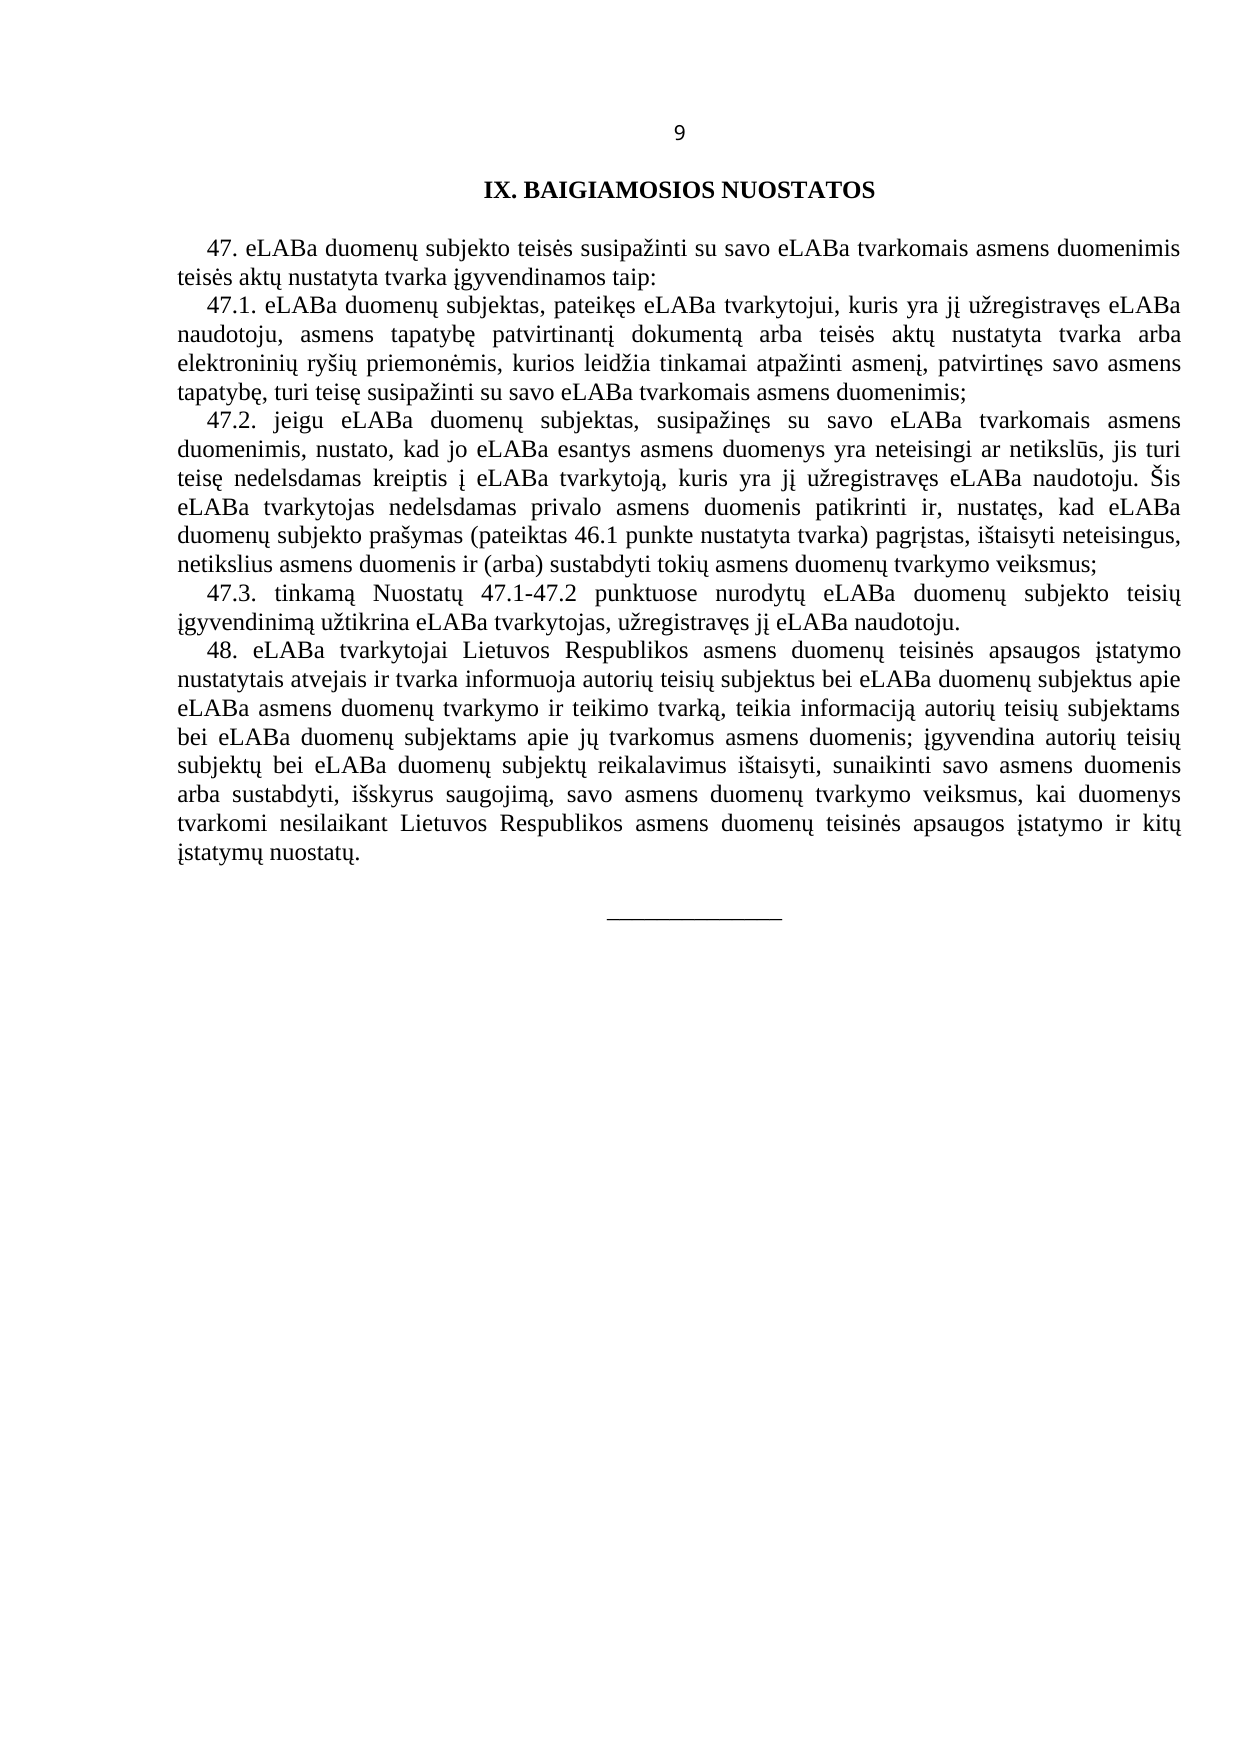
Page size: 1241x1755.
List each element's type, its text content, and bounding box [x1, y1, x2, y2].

text 47. eLABa duomenų subjekto teisės susipažinti su savo eLABa tvarkomais asmens duomenimis teisės aktų nustatyta tvarka įgyvendinamos taip: [177, 233, 1182, 290]
text 47.3. tinkamą Nuostatų 47.1-47.2 punktuose nurodytų eLABa duomenų subjekto teisių įgyvendinimą užtikrina eLABa tvarkytojas, užregistravęs jį eLABa naudotoju. [177, 578, 1182, 635]
text 47.2. jeigu eLABa duomenų subjektas, susipažinęs su savo eLABa tvarkomais asmens duomenimis, nustato, kad jo eLABa esantys asmens duomenys yra neteisingi ar netikslūs, jis turi teisę nedelsdamas kreiptis į eLABa tvarkytoją, kuris yra jį užregistravęs eLABa naudotoju. Šis eLABa tvarkytojas nedelsdamas privalo asmens duomenis patikrinti ir, nustatęs, kad eLABa duomenų subjekto prašymas (pateiktas 46.1 punkte nustatyta tvarka) pagrįstas, ištaisyti neteisingus, netikslius asmens duomenis ir (arba) sustabdyti tokių asmens duomenų tvarkymo veiksmus; [177, 405, 1182, 578]
text ______________ [177, 894, 1182, 923]
text IX. Baigiamosios nuostatos [177, 175, 1182, 204]
text 48. eLABa tvarkytojai Lietuvos Respublikos asmens duomenų teisinės apsaugos įstatymo nustatytais atvejais ir tvarka informuoja autorių teisių subjektus bei eLABa duomenų subjektus apie eLABa asmens duomenų tvarkymo ir teikimo tvarką, teikia informaciją autorių teisių subjektams bei eLABa duomenų subjektams apie jų tvarkomus asmens duomenis; įgyvendina autorių teisių subjektų bei eLABa duomenų subjektų reikalavimus ištaisyti, sunaikinti savo asmens duomenis arba sustabdyti, išskyrus saugojimą, savo asmens duomenų tvarkymo veiksmus, kai duomenys tvarkomi nesilaikant Lietuvos Respublikos asmens duomenų teisinės apsaugos įstatymo ir kitų įstatymų nuostatų. [177, 635, 1182, 865]
text 47.1. eLABa duomenų subjektas, pateikęs eLABa tvarkytojui, kuris yra jį užregistravęs eLABa naudotoju, asmens tapatybę patvirtinantį dokumentą arba teisės aktų nustatyta tvarka arba elektroninių ryšių priemonėmis, kurios leidžia tinkamai atpažinti asmenį, patvirtinęs savo asmens tapatybę, turi teisę susipažinti su savo eLABa tvarkomais asmens duomenimis; [177, 290, 1182, 405]
